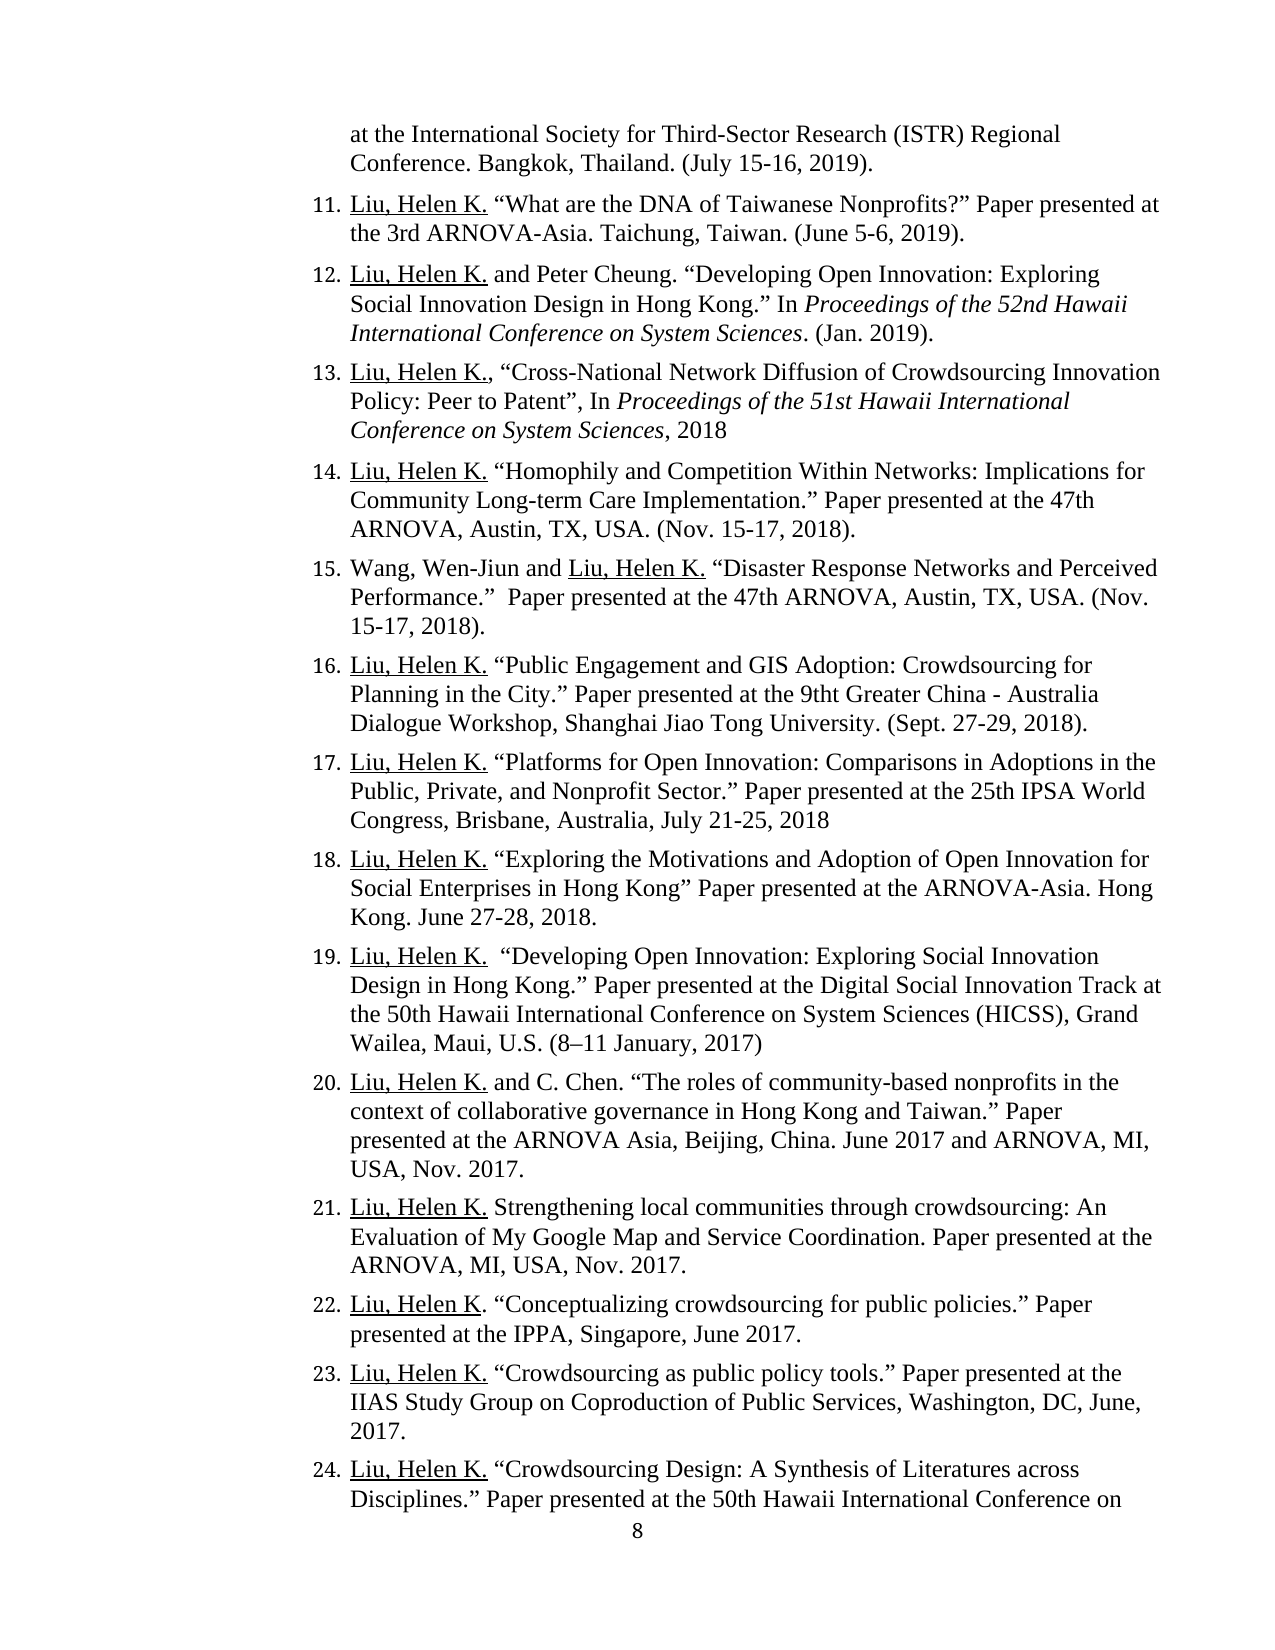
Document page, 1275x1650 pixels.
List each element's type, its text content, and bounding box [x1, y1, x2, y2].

table_cell Liu, Helen K. “Perception of Citizen Science for IAS Prevention: Assessment of Online Interactive Map On Motivation and Participation.” Session 2: Urban ecological science and citizen science, THE 13th ILTER-EAP, (8-9 September 2021) (Virtual Conference) Liu, Helen K. “Democratic Process through the Participation of Civil Society Organizations: Empirical Evidences from some Asian Countries.” Workshop of Civil Society and Democratization: Insights from Service-Providing Nonprofit Organizations, hosted by the Wayne State University/University of North Carolina at Greensboro/George Mason University, USA (August 12-13, 2021) Liu, Helen K. and Liu, LiChung, “Nonprofit Education Development in Taiwan.” Nonprofit Education in East Asia: Comparative Perspectives, 14th International ISTR Conference & Summit, (July 11, 2021). (Online). Liu, Helen K. “Evaluation of Volunteered Geographic Information Systems for Prevention of Invasive Alien Species.” The 2nd International Conference of the Experiment Lab for Public Management Research (EXPMR): Leading Experimental Research in the Asia-Pacific Region, KDI School of Public Policy and Management, South Korea, (Dec. 3-4, 2020). (Online). Liu, Helen K. and Liu, Yusheng, “Nonprofit Education Development in Taiwan.” 2020 Taiwan Association for Schools of Public Administration and Affair (TASPAA) Annual Meeting and International Conference (Oct. 23, 2020) Liu, Helen K., Huan-Kai Tseng, Z.H. Wen, Z.C. Liu, R.N. Huang. "Network Prediction of Red Imported Fire Ant Spread for Better Invasive Alien Species Management." Presented at 2020 Sunbelt Virtual Conference, Paris, France, (July 17, 2020). (Online). Liu, Helen K. "Reinventing the Invasive Alien Species Prevention System through Network Governance," accepted into the 2020 Public Management Research Conference (PMRC). University of Hawaiʻi at Mānoa. (June 23-26, 2020). Liu, Helen K., MuhChyun Tang, Kuang-Hua Chen. “Public Decision Making: Connecting Artificial Intelligence and Crowds,” presented in the theme: Intelligent Government in the Intelligent Information Society, 21st Annual International Conference on Digital Government Research, South Korea, June 15-19, 2020 (virtual conference). Liu, Helen K. “Nonprofit Education in Taiwan.” In the Panel of the Development of Nonprofit Education Programs in East Asia: Recent trends and projections for future growth, presented at the 48th Association for Research on Nonprofit Organizations and Voluntary Actions (ARNOVA). San Diego, California, USA. (Nov. 21-23, 2019). Liu, Helen K. “Ownership Forms and Public Policy in Taiwan.” Paper presented at the International Society for Third-Sector Research (ISTR) Regional Conference. Bangkok, Thailand. (July 15-16, 2019). Liu, Helen K. “What are the DNA of Taiwanese Nonprofits?” Paper presented at the 3rd ARNOVA-Asia. Taichung, Taiwan. (June 5-6, 2019). Liu, Helen K. and Peter Cheung. “Developing Open Innovation: Exploring Social Innovation Design in Hong Kong.” In Proceedings of the 52nd Hawaii International Conference on System Sciences. (Jan. 2019). Liu, Helen K., “Cross-National Network Diffusion of Crowdsourcing Innovation Policy: Peer to Patent”, In Proceedings of the 51st Hawaii International Conference on System Sciences, 2018 Liu, Helen K. “Homophily and Competition Within Networks: Implications for Community Long-term Care Implementation.” Paper presented at the 47th ARNOVA, Austin, TX, USA. (Nov. 15-17, 2018). Wang, Wen-Jiun and Liu, Helen K. “Disaster Response Networks and Perceived Performance.” Paper presented at the 47th ARNOVA, Austin, TX, USA. (Nov. 15-17, 2018). Liu, Helen K. “Public Engagement and GIS Adoption: Crowdsourcing for Planning in the City.” Paper presented at the 9tht Greater China - Australia Dialogue Workshop, Shanghai Jiao Tong University. (Sept. 27-29, 2018). Liu, Helen K. “Platforms for Open Innovation: Comparisons in Adoptions in the Public, Private, and Nonprofit Sector.” Paper presented at the 25th IPSA World Congress, Brisbane, Australia, July 21-25, 2018 Liu, Helen K. “Exploring the Motivations and Adoption of Open Innovation for Social Enterprises in Hong Kong” Paper presented at the ARNOVA-Asia. Hong Kong. June 27-28, 2018. Liu, Helen K. “Developing Open Innovation: Exploring Social Innovation Design in Hong Kong.” Paper presented at the Digital Social Innovation Track at the 50th Hawaii International Conference on System Sciences (HICSS), Grand Wailea, Maui, U.S. (8–11 January, 2017) Liu, Helen K. and C. Chen. “The roles of community-based nonprofits in the context of collaborative governance in Hong Kong and Taiwan.” Paper presented at the ARNOVA Asia, Beijing, China. June 2017 and ARNOVA, MI, USA, Nov. 2017. Liu, Helen K. Strengthening local communities through crowdsourcing: An Evaluation of My Google Map and Service Coordination. Paper presented at the ARNOVA, MI, USA, Nov. 2017. Liu, Helen K. “Conceptualizing crowdsourcing for public policies.” Paper presented at the IPPA, Singapore, June 2017. Liu, Helen K. “Crowdsourcing as public policy tools.” Paper presented at the IIAS Study Group on Coproduction of Public Services, Washington, DC, June, 2017. Liu, Helen K. “Crowdsourcing Design: A Synthesis of Literatures across Disciplines.” Paper presented at the 50th Hawaii International Conference on System Sciences (HICSS), Hawaii, U.S. (4–7 January, 2017) Liu, Helen K. “Implementing Public-Private Partnership for Food Assistance Policy in Taiwan: Challenges and Alternatives.” Paper presented at the HKU-USC-IPPA Conference on Public Policy (IPPA). Hong Kong, China (10–11 June, 2016). Liu, Helen K. “An Analysis of the Social Process in Ideas Generation for Public Policies.” Paper presented at the 17th Annual International Conference on Digital Government Research (dg. o). Fudan Univ., Shanghai, China (8–10 June, 2016). Liu, Helen K. “Engaging the Crowds for Innovation in the Public Sector.” Paper presented at the 20th International Research Society for Public Management Conference (IRSPM). Hong Kong, China (13–15 April, 2016). Liu, Helen K. “Exploring the Political and Social Dynamics of Implementing Social Service Integration in Hong Kong.” Paper presented at the 44th Annual Conference of the Association for Research on Nonprofit Organizations and Voluntary Actions (ARNOVA). Chicago, Ill., U.S. (18–21 November, 2015); the 9th ISTR Asia Pacific Regional Conference. Tokyo, Japan (26–28 August, 2015). Liu, Kai-lin and Liu, Helen K. 2015. “Information Asymmetry in Peer-to-Peer Lending Platform: Differences between For-Profit and Nonprofit Ownership—Case Study of Kiva and Prosper.” Paper presented at the 9th ISTR Asia Pacific Regional Conference. Tokyo, Japan (26–28 August, 2015). Liu, Helen K. 2014. “Linking Micro Behavior and Macro Structure of Social Service Delivery Networks” Paper prepared for presentation at the 43rd annual conference of the Association for Research on Non-Profit Organizations and Voluntary Actions (ARNOVA). Denver, Colorado. (20-22 November, 2014). Liu, Helen K. 2014. “Balkanization in Collaborative Governance System: Power, Politics, and Structure in A Hong Kong Urban Community” Paper presented for presentation at the International Conference on Next Steps for Public Administration in Theory and Practice: Looking Backward and Moving Forward. Sun Yat-sen University, Guangzhou, China. (16-18 November, 2014). Liu, Helen K. 2012. “Understanding Donor Motive and Behavior in the Online Philanthropy,” Paper presented at the 41th Association for Research on Nonprofit Organizations and Voluntary Action (ARNOVA) Conference. (November 2012). Liu, Helen K. 2012. "Examining Communities for Online Public Engagement through Four Empirical Case Studies" Paper presented at the Association for the 32nd Public Policy Analysis and Management Conference. (November 2011). Liu, Helen K. 2011. “The Birth and Influence of Rules: Examining Communities for Online Public Engagement.” Presented at the Annual Political Networks Conference and Workshops and Association for Public Policy Analysis and Management Conference. (June, 2011). Liu, Helen K. and Eliza Lee “Influences on Networks of Social Service Organizations in Hong Kong” Paper presented at the Association for Research on Nonprofit Organizations and Voluntary Action (ARNOVA) Conference. (November 2010). Liu, Helen K. 2010. “Understanding and Mapping the Open Source Communities in the Public and Nonprofit Sector,” Paper presented at the Association for Research on Nonprofit Organizations and Voluntary Action (ARNOVA) Conference. (November 2010) Liu, Helen K. and Jodi Sandfort. 2010. “A Case Study of Open Source and Public Participation in Catalyzing Social Innovations,” Paper accepted to the International Conference on Advances in Social Network Analysis and Mining. (August 2010). Liu, Helen K. 2010. “Democratizing Social Innovations: Building Networks among Citizens, Governments, Nonprofit, For-profits through Open Source Platform” Presented at National Taiwan University, National Chengchi University, National Taipei University. (June 3rd, June 8th, and June 9th, 2010, representatively). Liu, Helen K. and David Reingold. “Network and Social Service Performance: Empirical Links,” Paper presented at the Academy of Management Conference. (August 2009). Liu, Helen K. and David Reingold. “Homophily and Diversification within the Social Service Inter-Organizational Networks,” Paper presented at the Midwest Political Science Association Conference and Sunbelt XXIX Conference. (July 2009). Liu, Helen K. and David Reingold. “An Empirical Test of the Effects of Social Network on Social Service Agency Performance,” Paper presented at the Association for Public Policy Analysis and Management Conference. (November, 2008). Helen K. Liu “Democratizing Social Innovations: Building Global Solutions Networks among Citizens, Nonprofit, For-profits, Governments, and Granters through the Changemakers Initiative,” presented at the Association for Research on Nonprofit Organizations and Voluntary Action (ARNOVA) Conference. (November 2008). Liu, Helen K. and David Reingold. “The Social Safety Net as Network” Published in the RGK Center Working Paper Series. (2008), presented at Midwest Political Science Association Conference (2008), and the APPAM Conference (November, 2007). Grønbjerg, Kirsten, Liu, Helen K. and Tom Pollak "Incorporated but Not IRS-Registered: Exploring the Fringes of the Nonprofit Universe" Paper presented at the Academic of Management conference (August, 2008), West Coast Nonprofit Data Conference (April, 2008), and ARNOVA (November, 2007) Liu, Helen K. “A Relational Incentive Contract Theory of Nonprofit Organizations,” presented at ARNOVA Conference (November, 2007). Liu, Helen K. “Reexamine Job Satisfaction of the Federal Employees,” presented at the Annual SPEA Young Researchers Conference and won the best paper award in public and nonprofit management section (April, 2007). Christensen, R., Moulton, S, Nesbit, B., Witesman E., and Liu, Helen K. “Assessing the Effectiveness of Capacity Measures and Frameworks in Public and Nonprofit Performance Evaluation,” Paper presented at ARNOVA Conference. (November, 2006) Liu, Helen K. and David Reingold. “Social Networks and Welfare Among Mothers in Poverty,” Paper presented at APPAM conference. (November, 2006). [301, 106, 1173, 1513]
table_cell [142, 106, 301, 1513]
table_cell [1173, 106, 1202, 1513]
table_cell [1202, 106, 1249, 1513]
